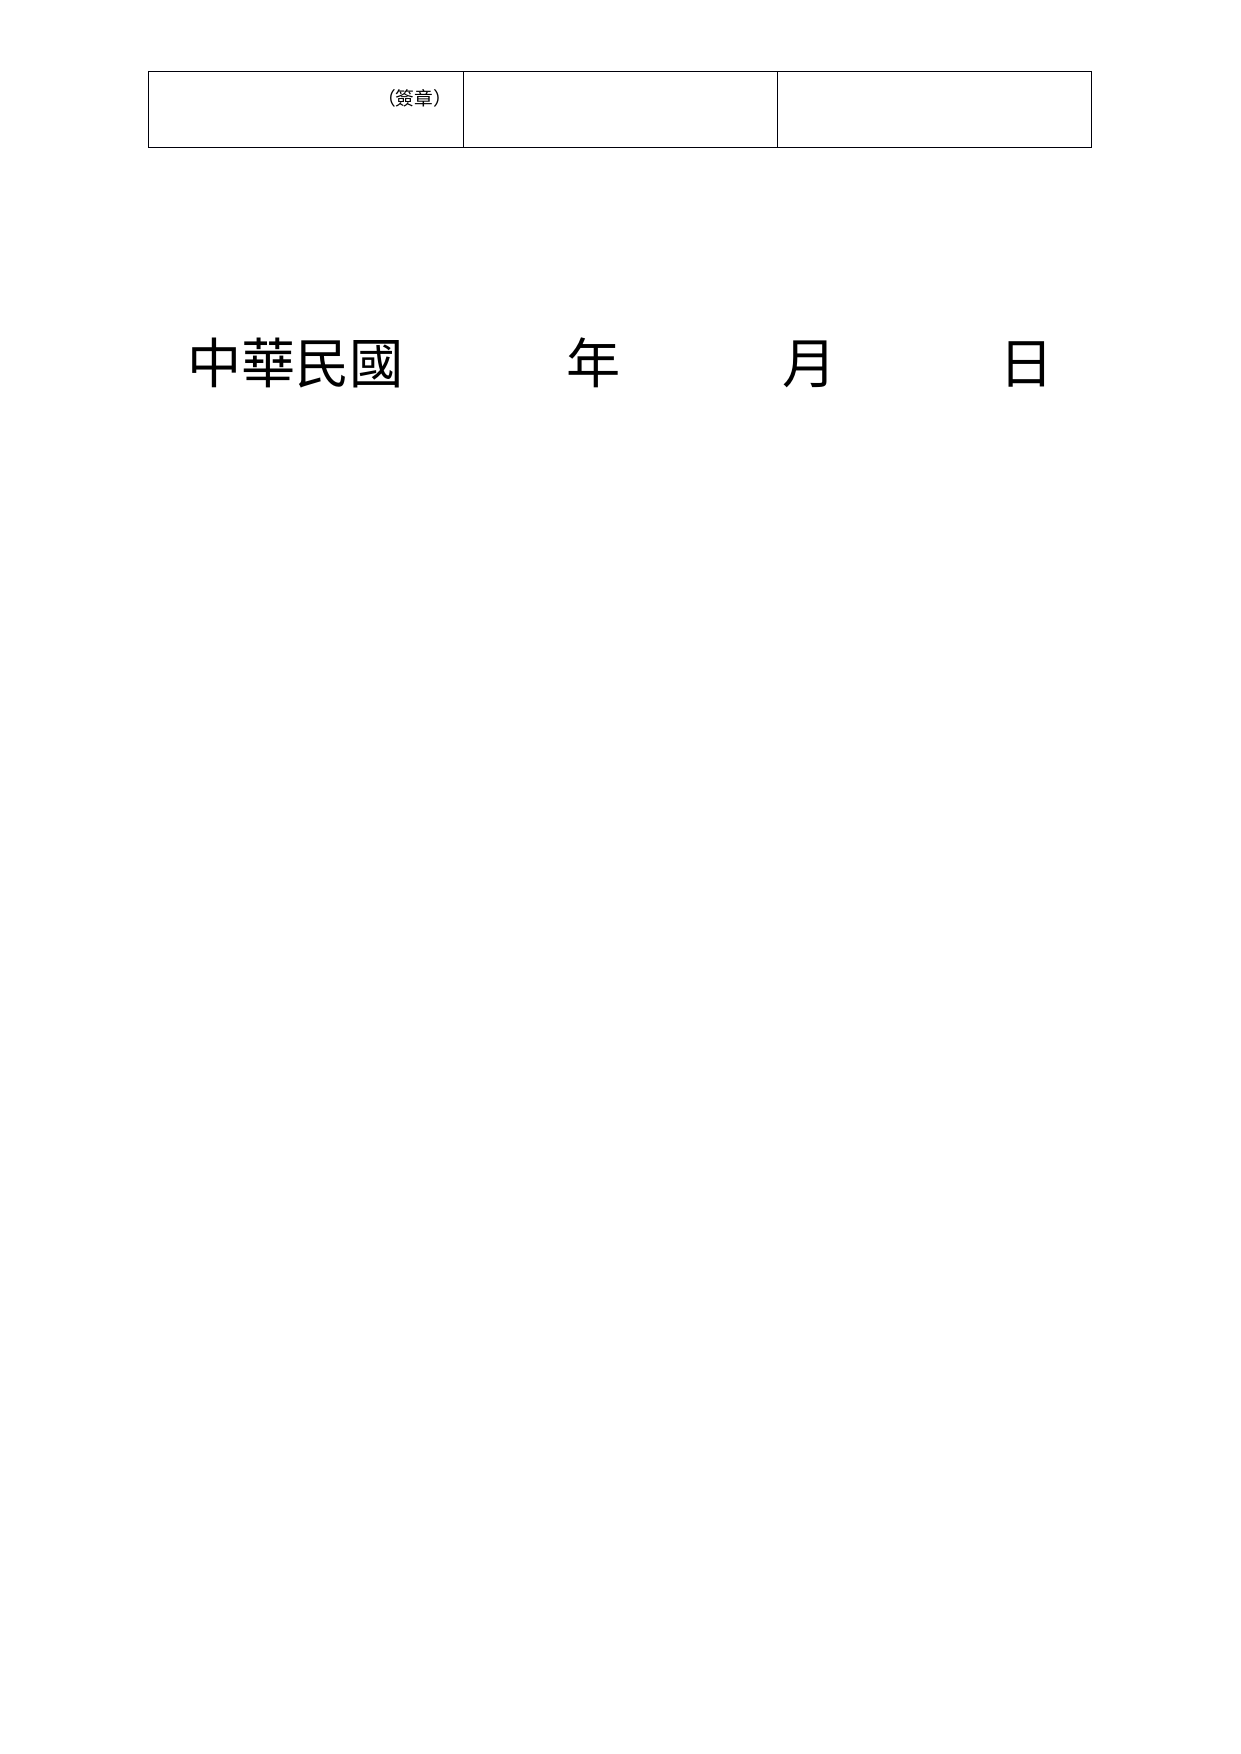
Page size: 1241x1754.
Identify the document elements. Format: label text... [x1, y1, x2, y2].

table_cell [778, 72, 1091, 147]
text 中華民國一○三年八十十月十十五日 [59, 298, 1181, 410]
table_cell [464, 72, 777, 147]
table_cell （簽章） [149, 72, 463, 147]
